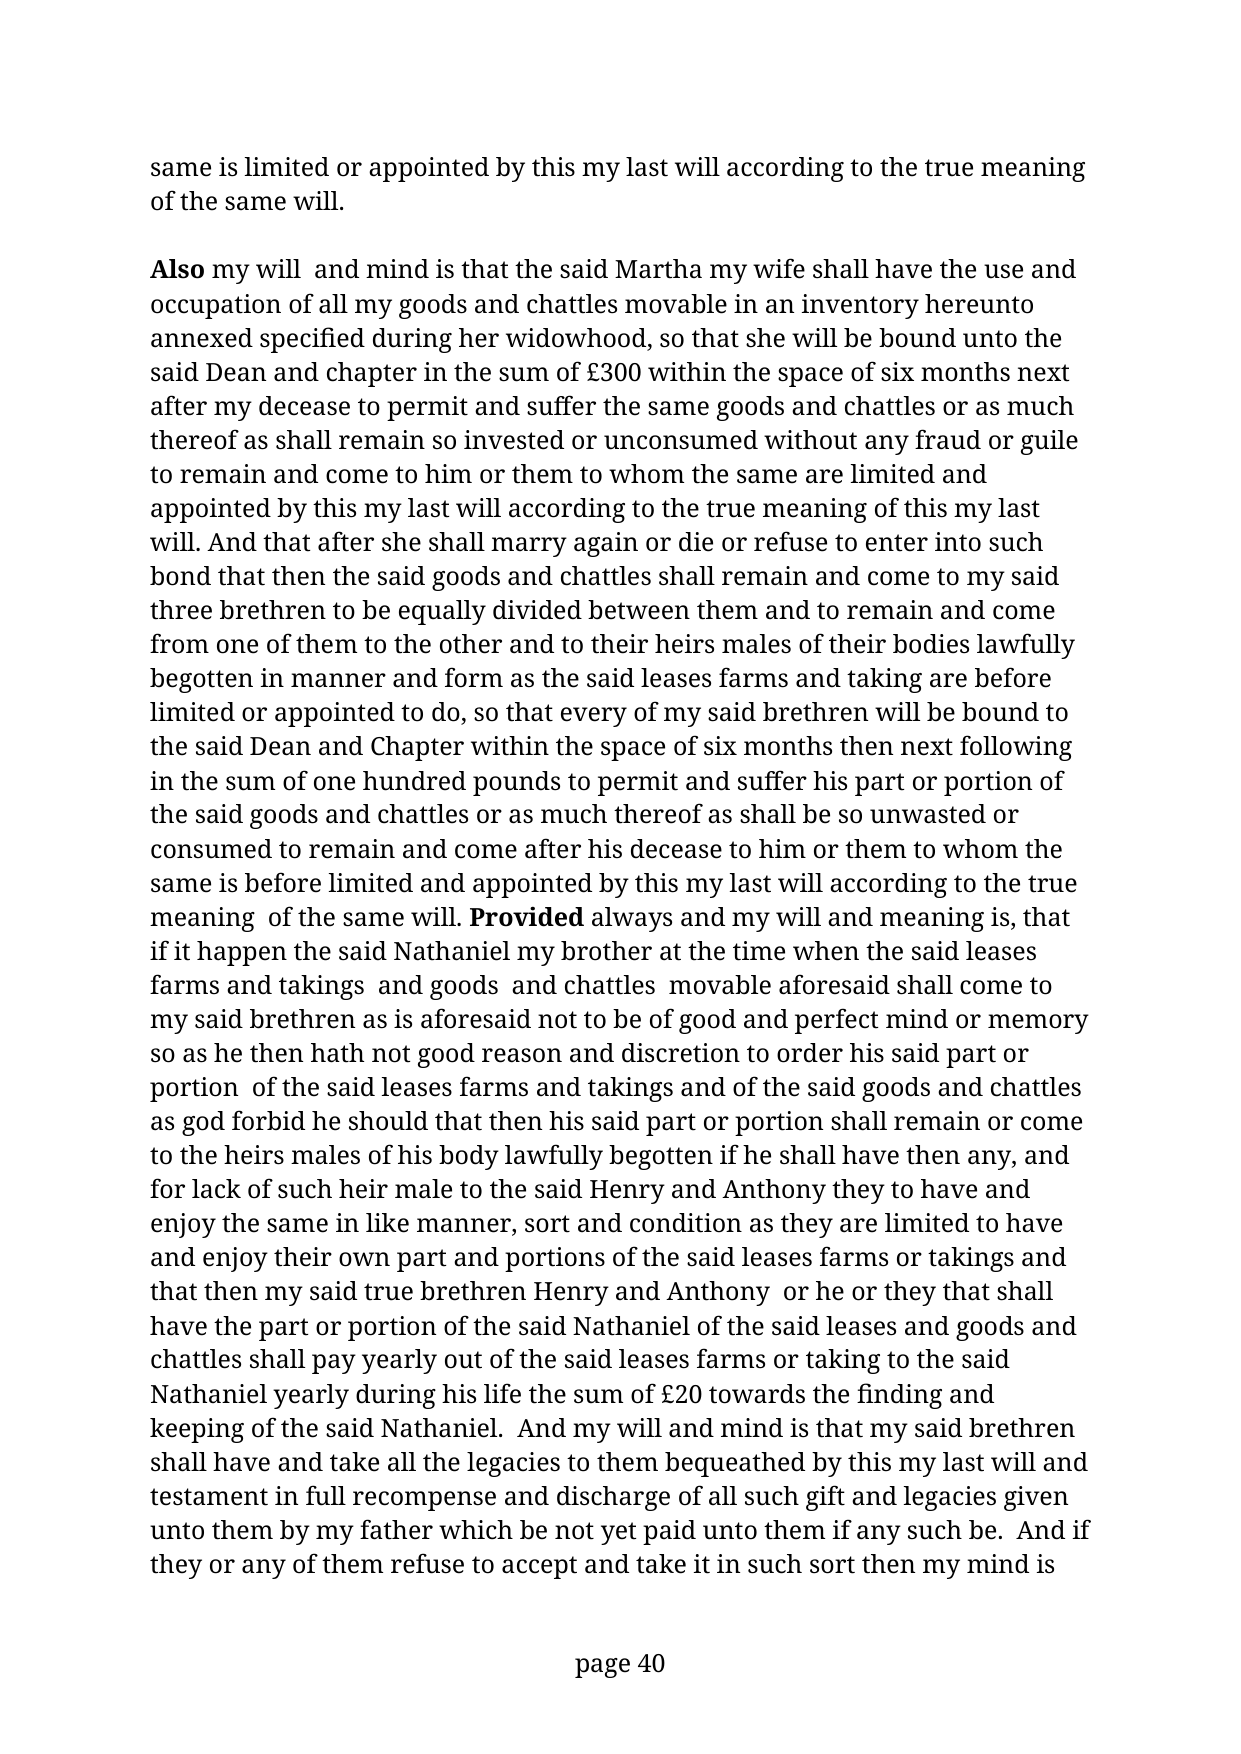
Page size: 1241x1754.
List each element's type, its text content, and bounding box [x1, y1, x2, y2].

text same is limited or appointed by this my last will according to the true meaning of the same will. [150, 150, 1090, 218]
text Also my will and mind is that the said Martha my wife shall have the use and occupation of all my goods and chattles movable in an inventory hereunto annexed specified during her widowhood, so that she will be bound unto the said Dean and chapter in the sum of £300 within the space of six months next after my decease to permit and suffer the same goods and chattles or as much thereof as shall remain so invested or unconsumed without any fraud or guile to remain and come to him or them to whom the same are limited and appointed by this my last will according to the true meaning of this my last will. And that after she shall marry again or die or refuse to enter into such bond that then the said goods and chattles shall remain and come to my said three brethren to be equally divided between them and to remain and come from one of them to the other and to their heirs males of their bodies lawfully begotten in manner and form as the said leases farms and taking are before limited or appointed to do, so that every of my said brethren will be bound to the said Dean and Chapter within the space of six months then next following in the sum of one hundred pounds to permit and suffer his part or portion of the said goods and chattles or as much thereof as shall be so unwasted or consumed to remain and come after his decease to him or them to whom the same is before limited and appointed by this my last will according to the true meaning of the same will. Provided always and my will and meaning is, that if it happen the said Nathaniel my brother at the time when the said leases farms and takings and goods and chattles movable aforesaid shall come to my said brethren as is aforesaid not to be of good and perfect mind or memory so as he then hath not good reason and discretion to order his said part or portion of the said leases farms and takings and of the said goods and chattles as god forbid he should that then his said part or portion shall remain or come to the heirs males of his body lawfully begotten if he shall have then any, and for lack of such heir male to the said Henry and Anthony they to have and enjoy the same in like manner, sort and condition as they are limited to have and enjoy their own part and portions of the said leases farms or takings and that then my said true brethren Henry and Anthony or he or they that shall have the part or portion of the said Nathaniel of the said leases and goods and chattles shall pay yearly out of the said leases farms or taking to the said Nathaniel yearly during his life the sum of £20 towards the finding and keeping of the said Nathaniel. And my will and mind is that my said brethren shall have and take all the legacies to them bequeathed by this my last will and testament in full recompense and discharge of all such gift and legacies given unto them by my father which be not yet paid unto them if any such be. And if they or any of them refuse to accept and take it in such sort then my mind is [150, 252, 1090, 1581]
